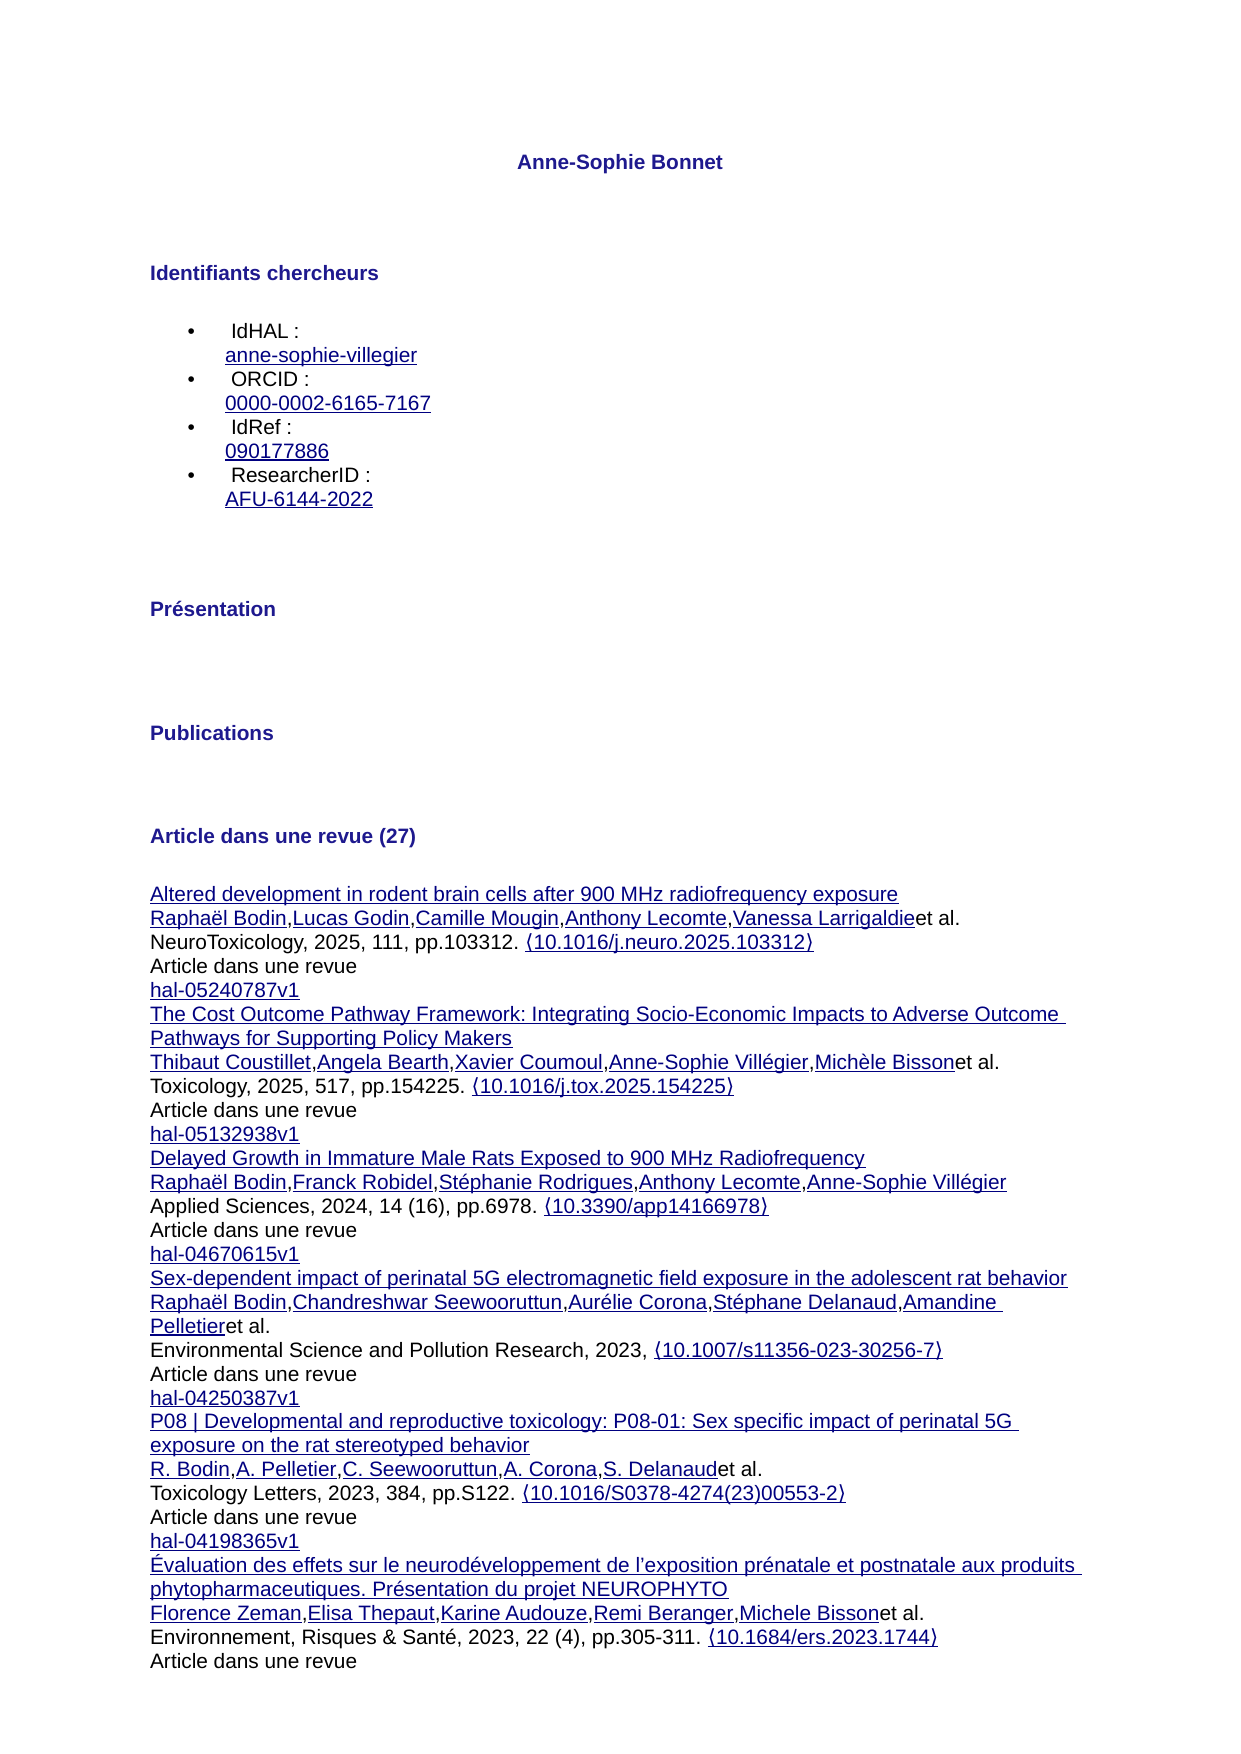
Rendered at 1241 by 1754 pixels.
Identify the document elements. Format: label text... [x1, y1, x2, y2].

list 0000-0002-6165-7167 [187, 391, 1090, 414]
subtitle Anne-Sophie Bonnet [150, 150, 1090, 174]
list 090177886 [187, 438, 1090, 462]
list ResearcherID : [187, 462, 1090, 486]
table_cell Sex-dependent impact of perinatal 5G electromagnetic field exposure in the adolescent rat behavior Raphaël Bodin,Chandreshwar Seewooruttun,Aurélie Corona,Stéphane Delanaud,Amandine Pelletieret al. Environmental Science and Pollution Research, 2023, ⟨10.1007/s11356-023-30256-7⟩ Article dans une revue hal-04250387v1 [150, 1266, 1090, 1409]
table_cell The Cost Outcome Pathway Framework: Integrating Socio-Economic Impacts to Adverse Outcome Pathways for Supporting Policy Makers Thibaut Coustillet,Angela Bearth,Xavier Coumoul,Anne-Sophie Villégier,Michèle Bissonet al. Toxicology, 2025, 517, pp.154225. ⟨10.1016/j.tox.2025.154225⟩ Article dans une revue hal-05132938v1 [150, 1002, 1090, 1146]
list AFU-6144-2022 [187, 486, 1090, 510]
subtitle Article dans une revue (27) [150, 824, 1090, 848]
table_cell Évaluation des effets sur le neurodéveloppement de l’exposition prénatale et postnatale aux produits phytopharmaceutiques. Présentation du projet NEUROPHYTO Florence Zeman,Elisa Thepaut,Karine Audouze,Remi Beranger,Michele Bissonet al. Environnement, Risques & Santé, 2023, 22 (4), pp.305-311. ⟨10.1684/ers.2023.1744⟩ Article dans une revue [150, 1553, 1090, 1673]
subtitle Publications [150, 721, 1090, 745]
subtitle Présentation [150, 597, 1090, 621]
subtitle Identifiants chercheurs [150, 260, 1090, 284]
table_header Altered development in rodent brain cells after 900 MHz radiofrequency exposure Raphaël Bodin,Lucas Godin,Camille Mougin,Anthony Lecomte,Vanessa Larrigaldieet al. NeuroToxicology, 2025, 111, pp.103312. ⟨10.1016/j.neuro.2025.103312⟩ Article dans une revue hal-05240787v1 [150, 882, 1090, 1002]
table_cell Delayed Growth in Immature Male Rats Exposed to 900 MHz Radiofrequency Raphaël Bodin,Franck Robidel,Stéphanie Rodrigues,Anthony Lecomte,Anne-Sophie Villégier Applied Sciences, 2024, 14 (16), pp.6978. ⟨10.3390/app14166978⟩ Article dans une revue hal-04670615v1 [150, 1146, 1090, 1266]
list IdRef : [187, 414, 1090, 438]
list IdHAL : [187, 319, 1090, 343]
table_cell P08 | Developmental and reproductive toxicology: P08-01: Sex specific impact of perinatal 5G exposure on the rat stereotyped behavior R. Bodin,A. Pelletier,C. Seewooruttun,A. Corona,S. Delanaudet al. Toxicology Letters, 2023, 384, pp.S122. ⟨10.1016/S0378-4274(23)00553-2⟩ Article dans une revue hal-04198365v1 [150, 1409, 1090, 1553]
list anne-sophie-villegier [187, 343, 1090, 367]
list ORCID : [187, 367, 1090, 391]
